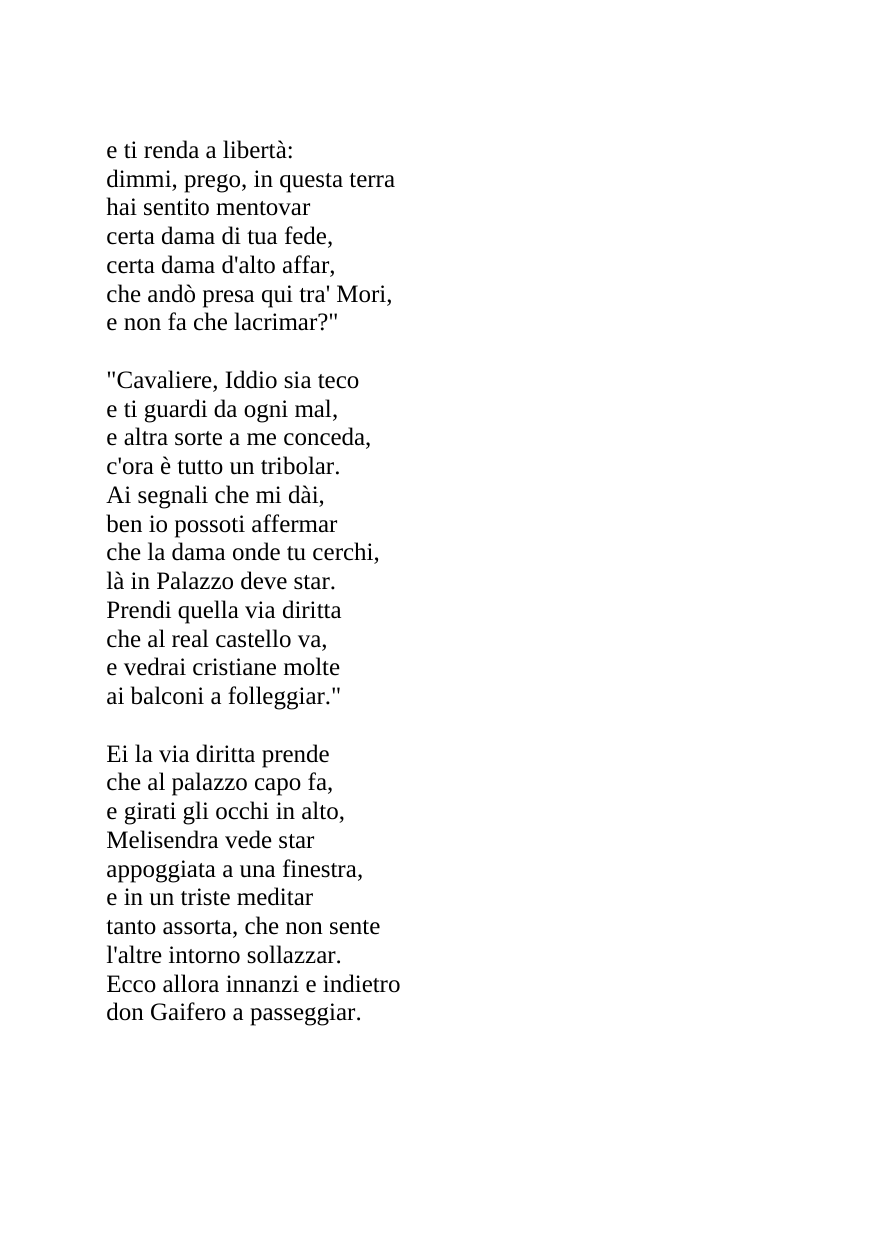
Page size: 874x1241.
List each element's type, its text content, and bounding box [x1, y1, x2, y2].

text Melisendra vede star [106, 825, 768, 854]
text e ti guardi da ogni mal, [106, 394, 768, 422]
text Ecco allora innanzi e indietro [106, 969, 768, 997]
text ai balconi a folleggiar." [106, 681, 768, 710]
text e ti renda a libertà: [106, 135, 768, 164]
text certa dama di tua fede, [106, 221, 768, 250]
text don Gaifero a passeggiar. [106, 997, 768, 1026]
text Ai segnali che mi dài, [106, 480, 768, 509]
text che la dama onde tu cerchi, [106, 537, 768, 566]
text Ei la via diritta prende [106, 739, 768, 767]
text c'ora è tutto un tribolar. [106, 451, 768, 480]
text appoggiata a una finestra, [106, 854, 768, 882]
text che al palazzo capo fa, [106, 767, 768, 796]
text ben io possoti affermar [106, 509, 768, 537]
text dimmi, prego, in questa terra [106, 164, 768, 192]
text Prendi quella via diritta [106, 595, 768, 624]
text "Cavaliere, Iddio sia teco [106, 365, 768, 394]
text là in Palazzo deve star. [106, 566, 768, 595]
text hai sentito mentovar [106, 192, 768, 221]
text e girati gli occhi in alto, [106, 796, 768, 825]
text e vedrai cristiane molte [106, 652, 768, 681]
text e in un triste meditar [106, 882, 768, 911]
text e altra sorte a me conceda, [106, 422, 768, 451]
text l'altre intorno sollazzar. [106, 940, 768, 969]
text che andò presa qui tra' Mori, [106, 279, 768, 307]
text che al real castello va, [106, 624, 768, 652]
text e non fa che lacrimar?" [106, 307, 768, 336]
text certa dama d'alto affar, [106, 250, 768, 279]
text tanto assorta, che non sente [106, 911, 768, 940]
